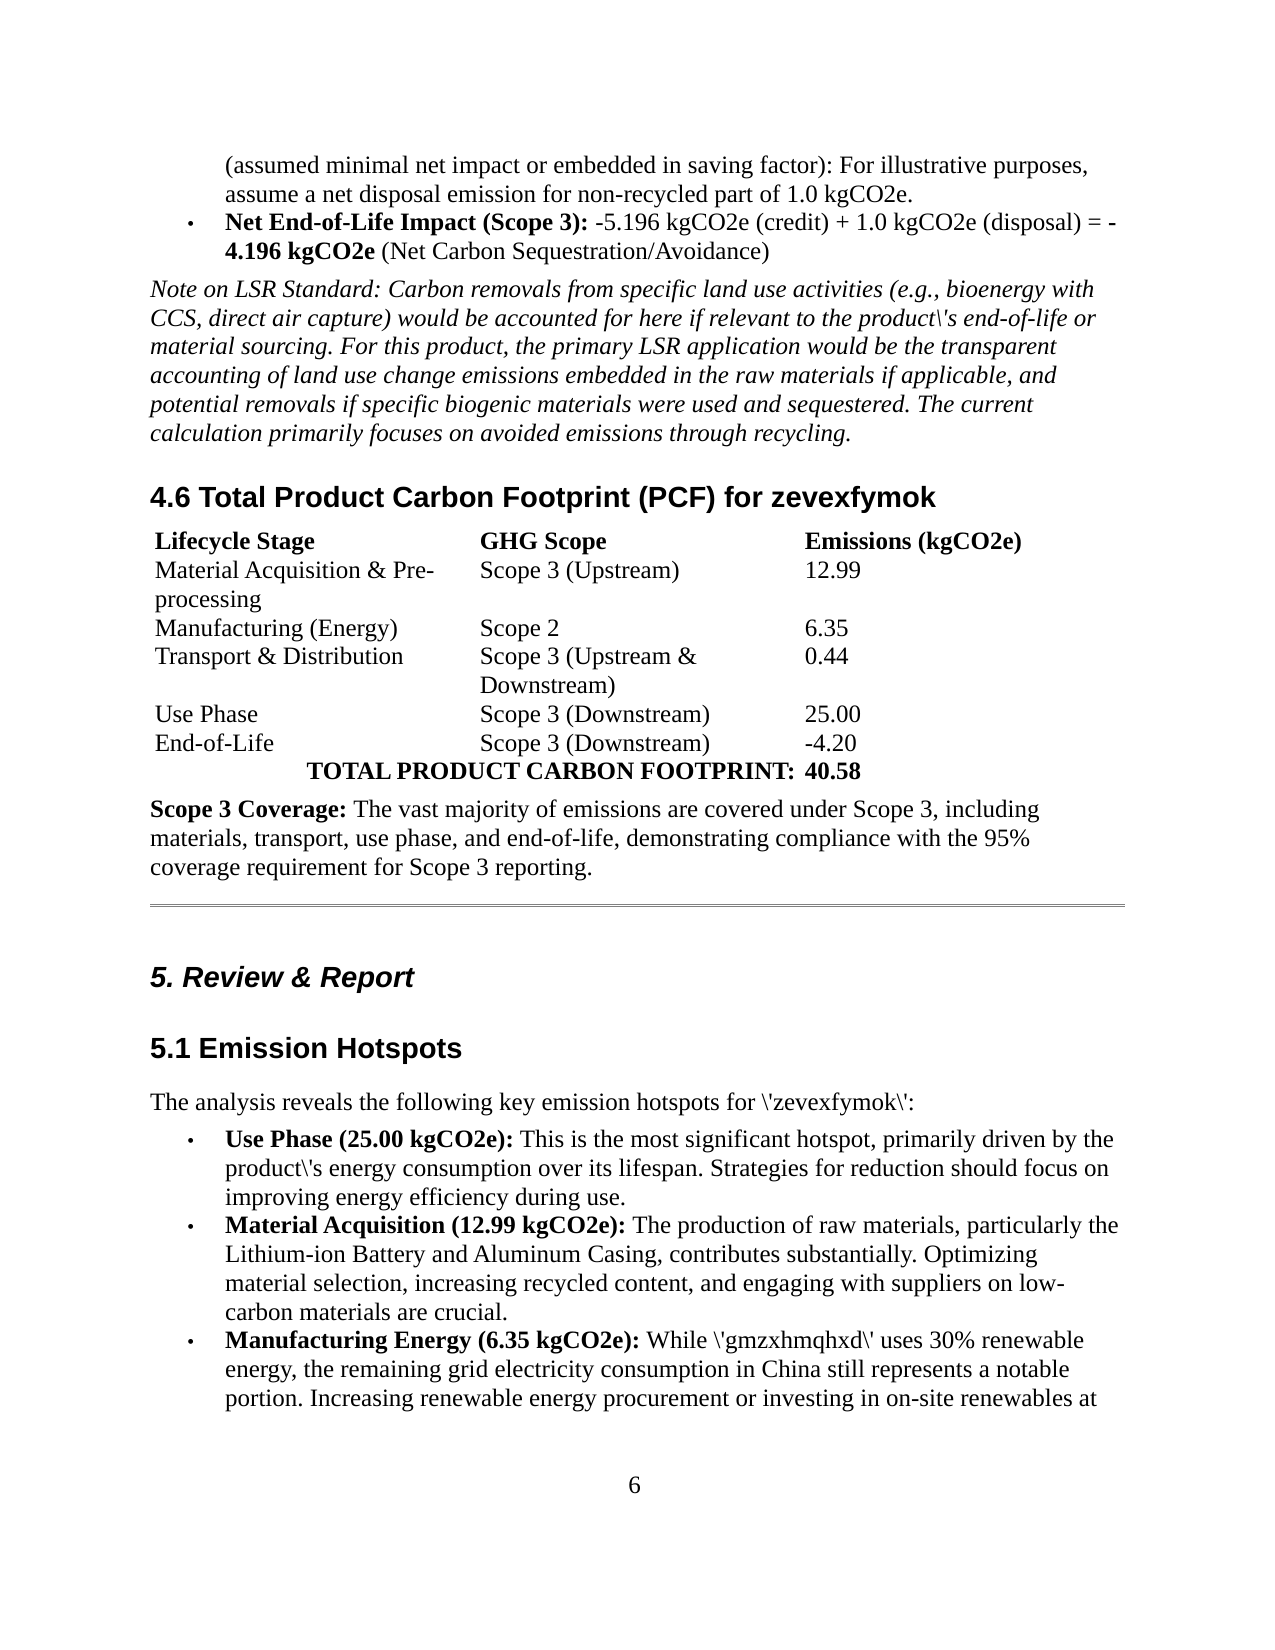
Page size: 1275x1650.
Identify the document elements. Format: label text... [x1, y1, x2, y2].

table_cell Use Phase [150, 699, 475, 728]
table_cell -4.20 [800, 728, 1125, 756]
table_cell End-of-Life [150, 728, 475, 756]
list Manufacturing Energy (6.35 kgCO2e): While \'gmzxhmqhxd\' uses 30% renewable energy, the remaining grid electricity consumption in China still represents a notable portion. Increasing renewable energy procurement or investing in on-site renewables at [187, 1326, 1125, 1412]
table_cell Material Acquisition & Pre-processing [150, 555, 475, 613]
table_cell 12.99 [800, 555, 1125, 613]
text The analysis reveals the following key emission hotspots for \'zevexfymok\': [150, 1087, 1125, 1115]
table_cell 25.00 [800, 699, 1125, 728]
table_cell Transport & Distribution [150, 641, 475, 699]
table_cell TOTAL PRODUCT CARBON FOOTPRINT: [150, 756, 800, 785]
table_cell 0.44 [800, 641, 1125, 699]
table_cell 40.58 [800, 756, 1125, 785]
text Note on LSR Standard: Carbon removals from specific land use activities (e.g., bioenergy with CCS, direct air capture) would be accounted for here if relevant to the product\'s end-of-life or material sourcing. For this product, the primary LSR application would be the transparent accounting of land use change emissions embedded in the raw materials if applicable, and potential removals if specific biogenic materials were used and sequestered. The current calculation primarily focuses on avoided emissions through recycling. [150, 274, 1125, 446]
subtitle 5.1 Emission Hotspots [150, 1032, 1125, 1065]
subtitle 5. Review & Report [150, 961, 1125, 994]
text Scope 3 Coverage: The vast majority of emissions are covered under Scope 3, including materials, transport, use phase, and end-of-life, demonstrating compliance with the 95% coverage requirement for Scope 3 reporting. [150, 794, 1125, 880]
table_cell Scope 3 (Downstream) [475, 699, 800, 728]
table_cell Scope 3 (Upstream) [475, 555, 800, 613]
table_cell Scope 3 (Upstream & Downstream) [475, 641, 800, 699]
table_cell Scope 2 [475, 613, 800, 641]
list (assumed minimal net impact or embedded in saving factor): For illustrative purposes, assume a net disposal emission for non-recycled part of 1.0 kgCO2e. [187, 150, 1125, 207]
table_header Emissions (kgCO2e) [800, 526, 1125, 555]
list Material Acquisition (12.99 kgCO2e): The production of raw materials, particularly the Lithium-ion Battery and Aluminum Casing, contributes substantially. Optimizing material selection, increasing recycled content, and engaging with suppliers on low-carbon materials are crucial. [187, 1211, 1125, 1326]
table_header GHG Scope [475, 526, 800, 555]
table_header Lifecycle Stage [150, 526, 475, 555]
table_cell 6.35 [800, 613, 1125, 641]
list Net End-of-Life Impact (Scope 3): -5.196 kgCO2e (credit) + 1.0 kgCO2e (disposal) = -4.196 kgCO2e (Net Carbon Sequestration/Avoidance) [187, 207, 1125, 265]
table_cell Scope 3 (Downstream) [475, 728, 800, 756]
list Use Phase (25.00 kgCO2e): This is the most significant hotspot, primarily driven by the product\'s energy consumption over its lifespan. Strategies for reduction should focus on improving energy efficiency during use. [187, 1124, 1125, 1211]
table_cell Manufacturing (Energy) [150, 613, 475, 641]
subtitle 4.6 Total Product Carbon Footprint (PCF) for zevexfymok [150, 480, 1125, 514]
